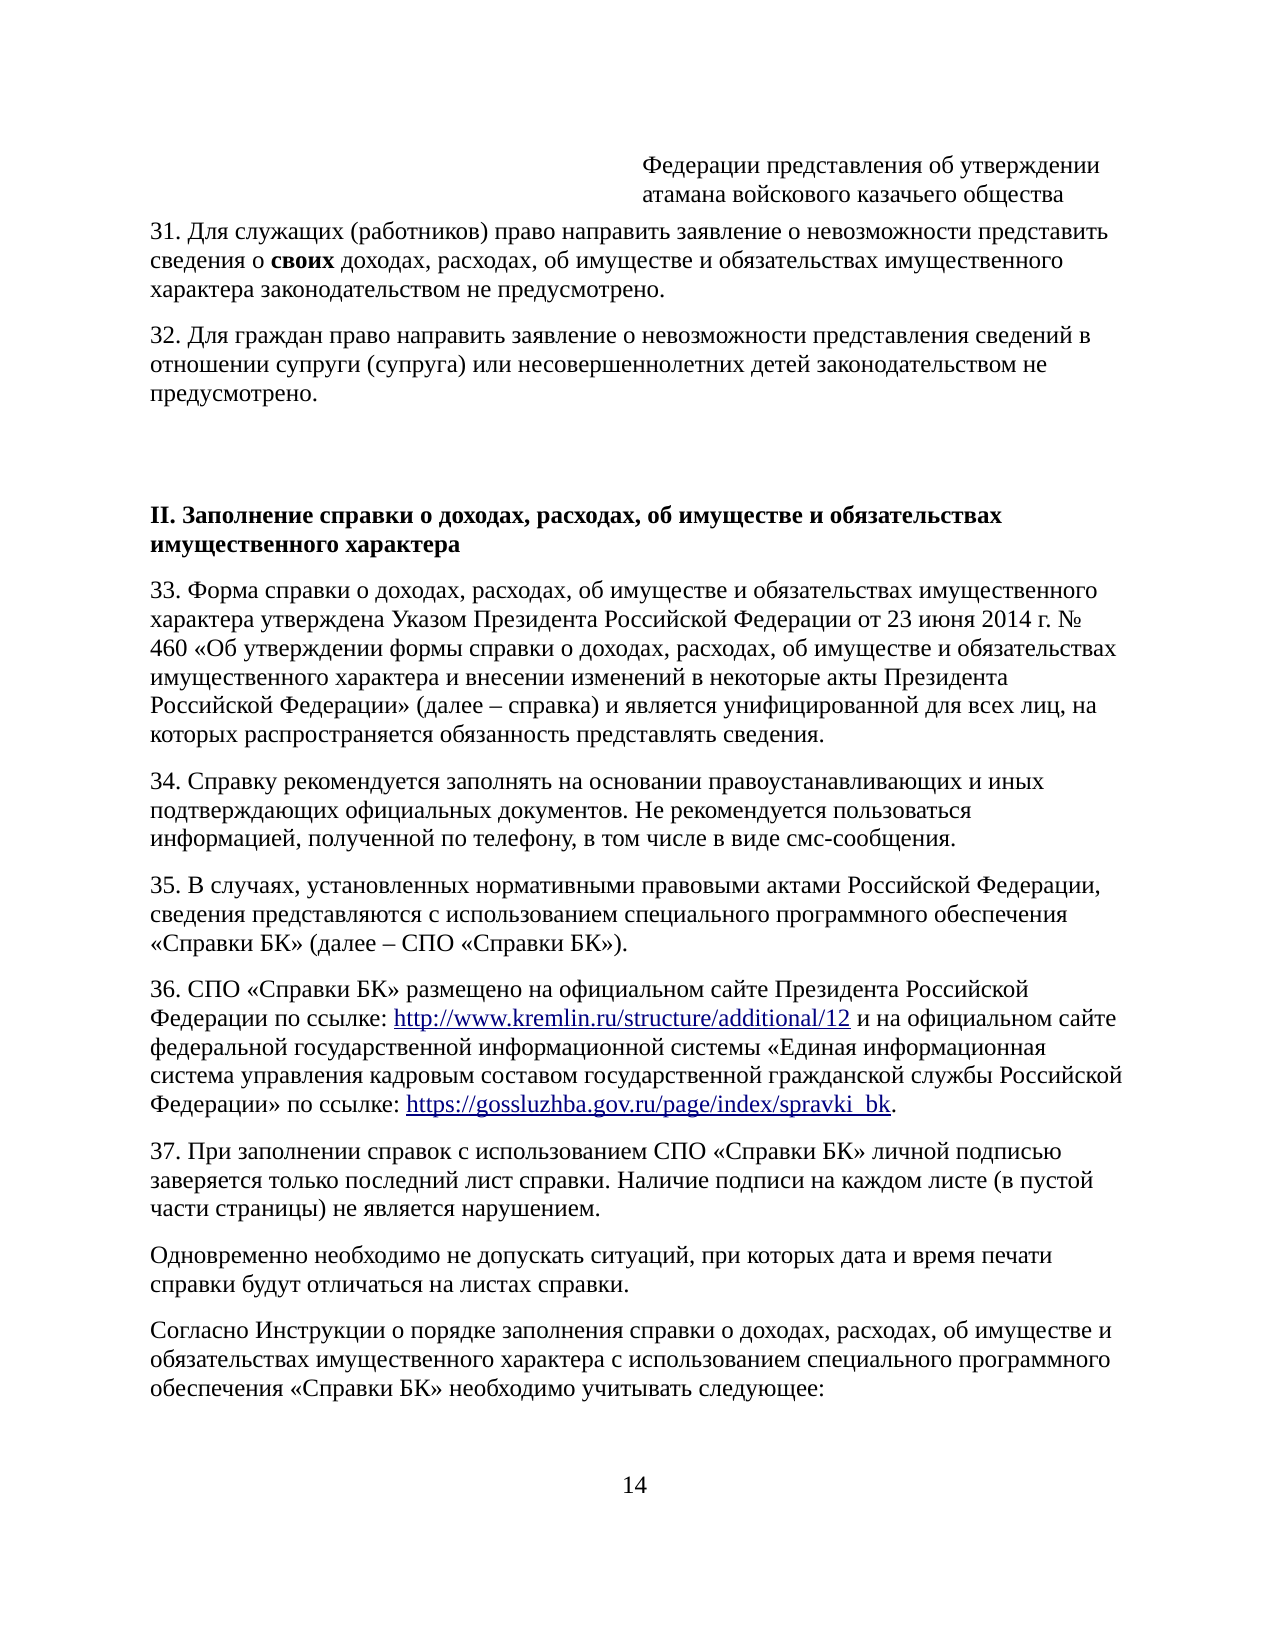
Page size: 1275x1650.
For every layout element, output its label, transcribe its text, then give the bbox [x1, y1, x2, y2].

text 36. СПО «Справки БК» размещено на официальном сайте Президента Российской Федерации по ссылке: http://www.kremlin.ru/structure/additional/12 и на официальном сайте федеральной государственной информационной системы «Единая информационная система управления кадровым составом государственной гражданской службы Российской Федерации» по ссылке: https://gossluzhba.gov.ru/page/index/spravki_bk. [150, 974, 1125, 1118]
text 34. Справку рекомендуется заполнять на основании правоустанавливающих и иных подтверждающих официальных документов. Не рекомендуется пользоваться информацией, полученной по телефону, в том числе в виде смс-сообщения. [150, 766, 1125, 852]
text Одновременно необходимо не допускать ситуаций, при которых дата и время печати справки будут отличаться на листах справки. [150, 1240, 1125, 1298]
table_cell [150, 150, 637, 207]
text 35. В случаях, установленных нормативными правовыми актами Российской Федерации, сведения представляются с использованием специального программного обеспечения «Справки БК» (далее – СПО «Справки БК»). [150, 870, 1125, 956]
text 31. Для служащих (работников) право направить заявление о невозможности представить сведения о своих доходах, расходах, об имуществе и обязательствах имущественного характера законодательством не предусмотрено. [150, 216, 1125, 303]
text II. Заполнение справки о доходах, расходах, об имуществе и обязательствах имущественного характера [150, 500, 1125, 558]
text 33. Форма справки о доходах, расходах, об имуществе и обязательствах имущественного характера утверждена Указом Президента Российской Федерации от 23 июня 2014 г. № 460 «Об утверждении формы справки о доходах, расходах, об имуществе и обязательствах имущественного характера и внесении изменений в некоторые акты Президента Российской Федерации» (далее – справка) и является унифицированной для всех лиц, на которых распространяется обязанность представлять сведения. [150, 576, 1125, 748]
text 32. Для граждан право направить заявление о невозможности представления сведений в отношении супруги (супруга) или несовершеннолетних детей законодательством не предусмотрено. [150, 321, 1125, 407]
table_cell Федерации представления об утверждении атамана войскового казачьего общества [638, 150, 1125, 207]
text Согласно Инструкции о порядке заполнения справки о доходах, расходах, об имуществе и обязательствах имущественного характера с использованием специального программного обеспечения «Справки БК» необходимо учитывать следующее: [150, 1316, 1125, 1402]
text 37. При заполнении справок с использованием СПО «Справки БК» личной подписью заверяется только последний лист справки. Наличие подписи на каждом листе (в пустой части страницы) не является нарушением. [150, 1136, 1125, 1222]
